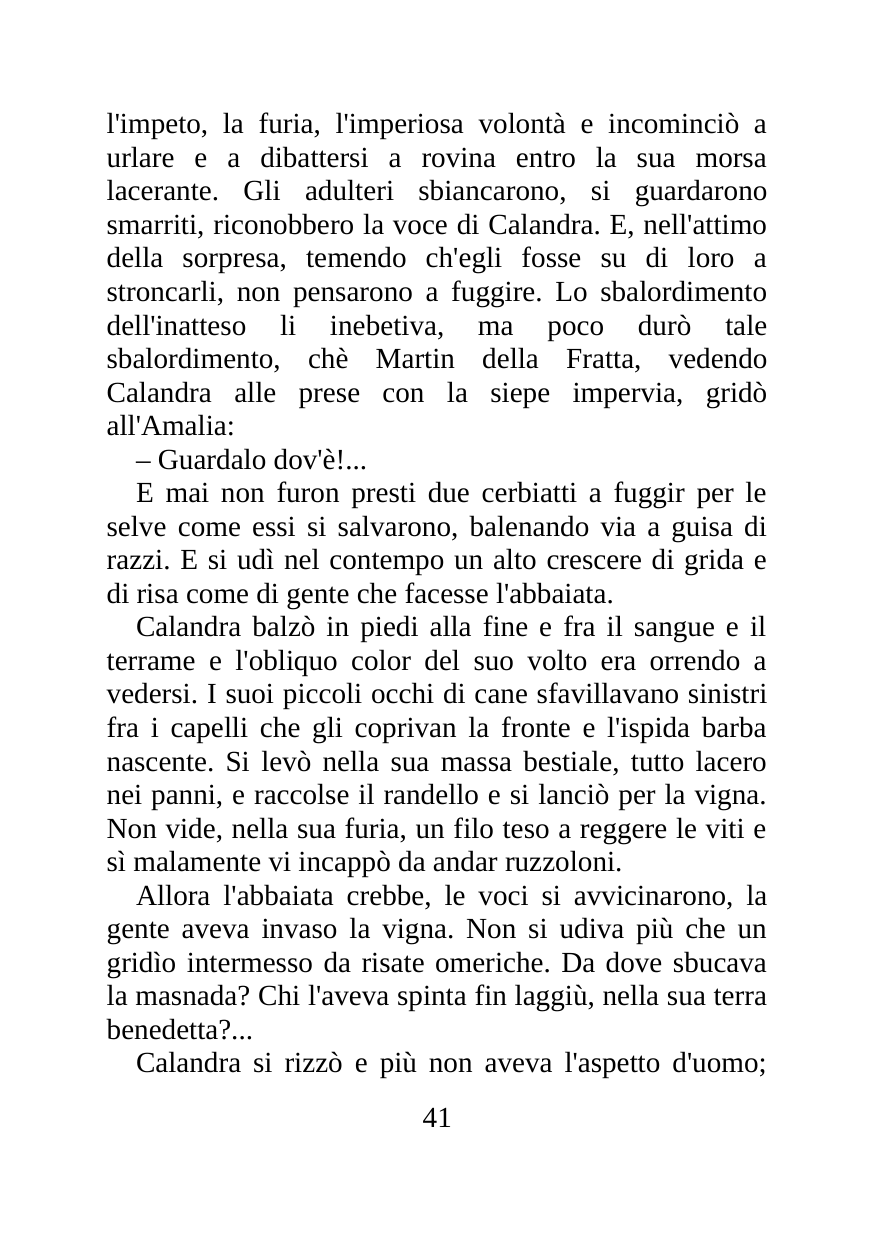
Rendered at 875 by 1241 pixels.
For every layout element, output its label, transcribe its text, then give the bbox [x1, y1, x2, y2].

text Calandra balzò in piedi alla fine e fra il sangue e il terrame e l'obliquo color del suo volto era orrendo a vedersi. I suoi piccoli occhi di cane sfavillavano sinistri fra i capelli che gli coprivan la fronte e l'ispida barba nascente. Si levò nella sua massa bestiale, tutto lacero nei panni, e raccolse il randello e si lanciò per la vigna. Non vide, nella sua furia, un filo teso a reggere le viti e sì malamente vi incappò da andar ruzzoloni. [106, 609, 768, 878]
text ‒ Guardalo dov'è!... [106, 442, 768, 475]
text E mai non furon presti due cerbiatti a fuggir per le selve come essi si salvarono, balenando via a guisa di razzi. E si udì nel contempo un alto crescere di grida e di risa come di gente che facesse l'abbaiata. [106, 475, 768, 609]
text l'impeto, la furia, l'imperiosa volontà e incominciò a urlare e a dibattersi a rovina entro la sua morsa lacerante. Gli adulteri sbiancarono, si guardarono smarriti, riconobbero la voce di Calandra. E, nell'attimo della sorpresa, temendo ch'egli fosse su di loro a stroncarli, non pensarono a fuggire. Lo sbalordimento dell'inatteso li inebetiva, ma poco durò tale sbalordimento, chè Martin della Fratta, vedendo Calandra alle prese con la siepe impervia, gridò all'Amalia: [106, 106, 768, 442]
text Allora l'abbaiata crebbe, le voci si avvicinarono, la gente aveva invaso la vigna. Non si udiva più che un gridìo intermesso da risate omeriche. Da dove sbucava la masnada? Chi l'aveva spinta fin laggiù, nella sua terra benedetta?... [106, 878, 768, 1046]
text Calandra si rizzò e più non aveva l'aspetto d'uomo; [106, 1046, 768, 1079]
